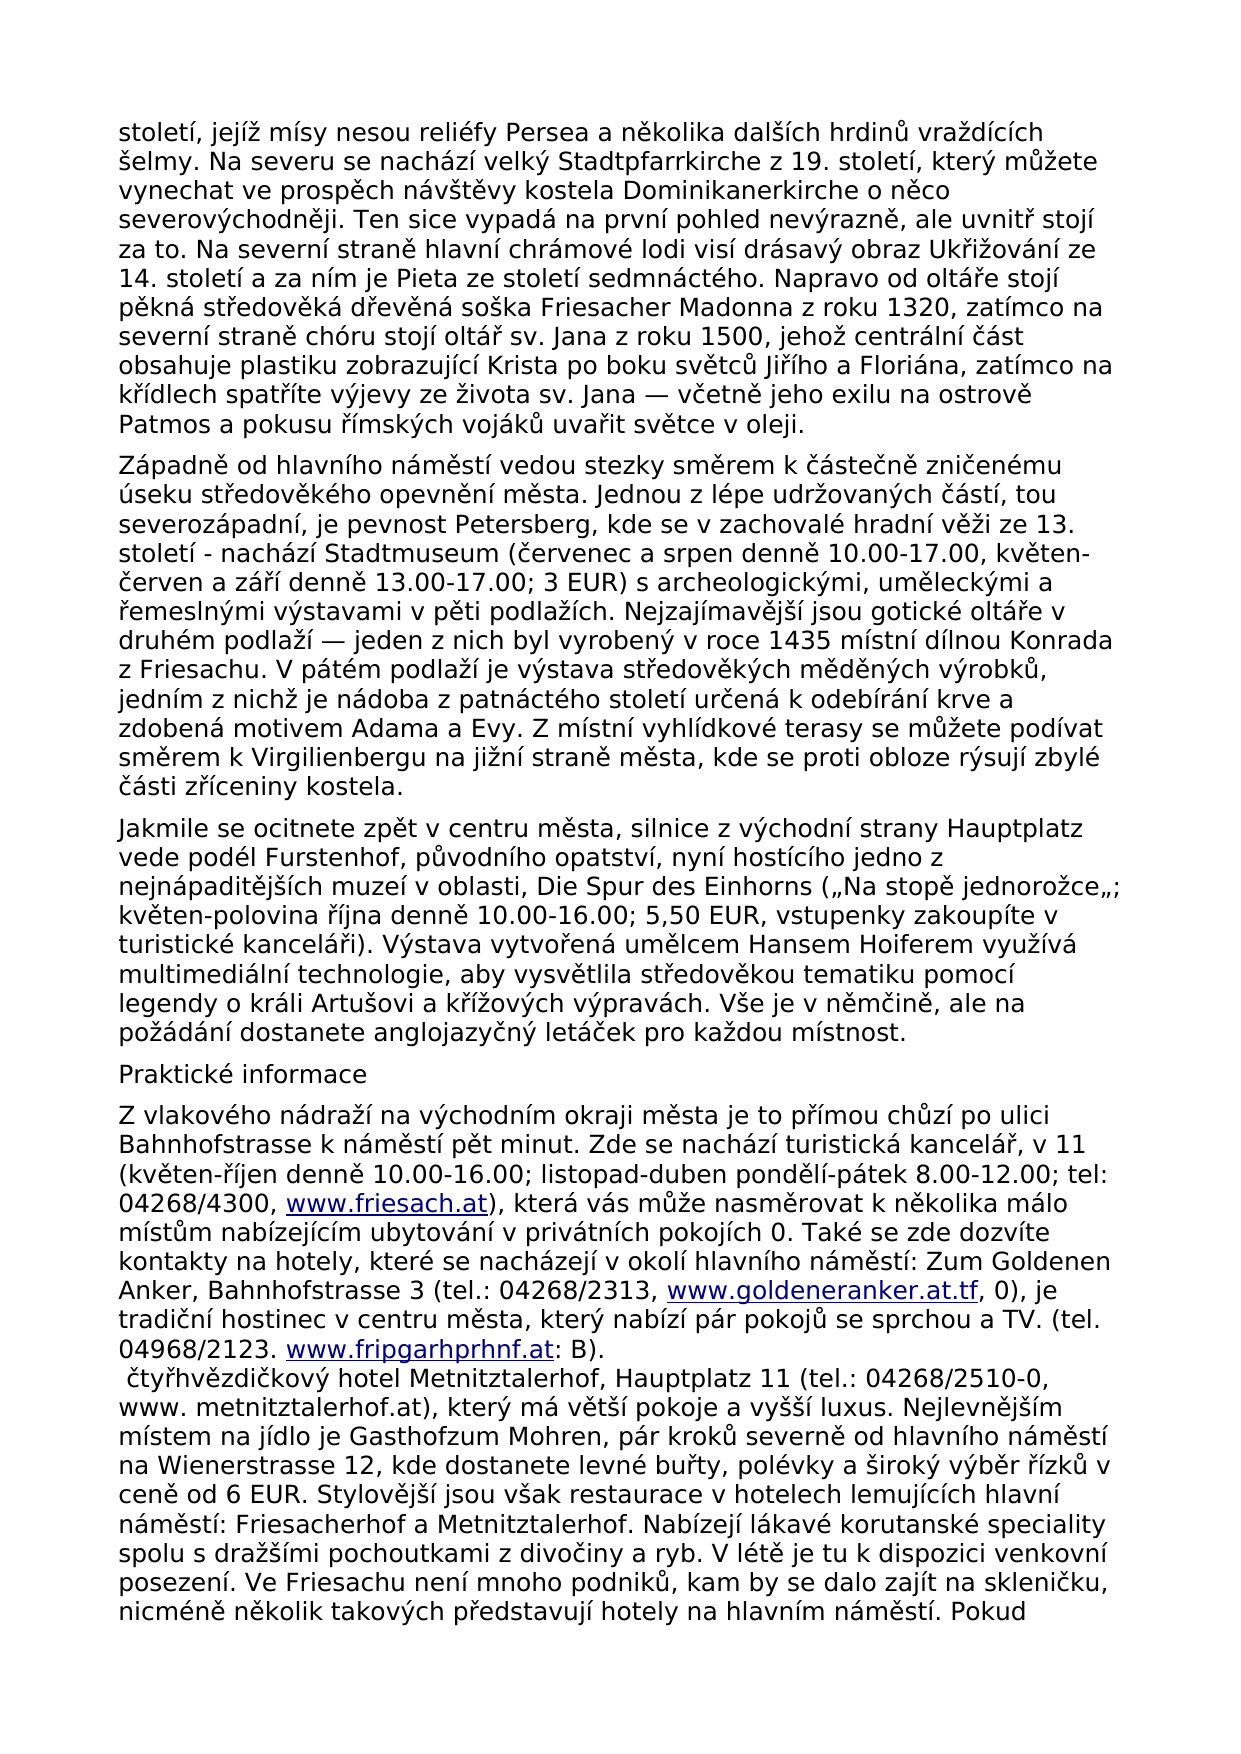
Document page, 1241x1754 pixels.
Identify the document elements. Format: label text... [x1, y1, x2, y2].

text Jakmile se ocitnete zpět v centru města, silnice z východní strany Hauptplatz vede podél Furstenhof, původního opatství, nyní hostícího jedno z nejnápaditějších muzeí v oblasti, Die Spur des Einhorns („Na stopě jednorožce„; květen-polovina října denně 10.00-16.00; 5,50 EUR, vstupenky zakoupíte v turistické kanceláři). Výstava vytvořená umělcem Hansem Hoiferem využívá multimediální technologie, aby vysvětlila středověkou tematiku pomocí legendy o králi Artušovi a křížových výpravách. Vše je v němčině, ale na požádání dostanete anglojazyčný letáček pro každou místnost. [118, 814, 1122, 1047]
text století, jejíž mísy nesou reliéfy Persea a několika dalších hrdinů vraždících šelmy. Na severu se nachází velký Stadtpfarrkirche z 19. století, který můžete vynechat ve prospěch návštěvy kostela Dominikanerkirche o něco severovýchodněji. Ten sice vypadá na první pohled nevýrazně, ale uvnitř stojí za to. Na severní straně hlavní chrámové lodi visí drásavý obraz Ukřižování ze 14. století a za ním je Pieta ze století sedmnáctého. Napravo od oltáře stojí pěkná středověká dřevěná soška Friesacher Madonna z roku 1320, zatímco na severní straně chóru stojí oltář sv. Jana z roku 1500, jehož centrální část obsahuje plastiku zobrazující Krista po boku světců Jiřího a Floriána, zatímco na křídlech spatříte výjevy ze života sv. Jana — včetně jeho exilu na ostrově Patmos a pokusu římských vojáků uvařit světce v oleji. [118, 118, 1122, 439]
text Z vlakového nádraží na východním okraji města je to přímou chůzí po ulici Bahnhofstrasse k náměstí pět minut. Zde se nachází turistická kancelář, v 11 (květen-říjen denně 10.00-16.00; listopad-duben pondělí-pátek 8.00-12.00; tel: 04268/4300, www.friesach.at), která vás může nasměrovat k několika málo místům nabízejícím ubytování v privátních pokojích 0. Také se zde dozvíte kontakty na hotely, které se nacházejí v okolí hlavního náměstí: Zum Goldenen Anker, Bahnhofstrasse 3 (tel.: 04268/2313, www.goldeneranker.at.tf, 0), je tradiční hostinec v centru města, který nabízí pár pokojů se sprchou a TV. (tel. 04968/2123. www.fripgarhprhnf.at: B). čtyřhvězdičkový hotel Metnitztalerhof, Hauptplatz 11 (tel.: 04268/2510-0, www. metnitztalerhof.at), který má větší pokoje a vyšší luxus. Nejlevnějším místem na jídlo je Gasthofzum Mohren, pár kroků severně od hlavního náměstí na Wienerstrasse 12, kde dostanete levné buřty, polévky a široký výběr řízků v ceně od 6 EUR. Stylovější jsou však restaurace v hotelech lemujících hlavní náměstí: Friesacherhof a Metnitztalerhof. Nabízejí lákavé korutanské speciality spolu s dražšími pochoutkami z divočiny a ryb. V létě je tu k dispozici venkovní posezení. Ve Friesachu není mnoho podniků, kam by se dalo zajít na skleničku, nicméně několik takových představují hotely na hlavním náměstí. Pokud [118, 1101, 1122, 1626]
text Západně od hlavního náměstí vedou stezky směrem k částečně zničenému úseku středověkého opevnění města. Jednou z lépe udržovaných částí, tou severozápadní, je pevnost Petersberg, kde se v zachovalé hradní věži ze 13. století - nachází Stadtmuseum (červenec a srpen denně 10.00-17.00, květen-červen a září denně 13.00-17.00; 3 EUR) s archeologickými, uměleckými a řemeslnými výstavami v pěti podlažích. Nejzajímavější jsou gotické oltáře v druhém podlaží — jeden z nich byl vyrobený v roce 1435 místní dílnou Konrada z Friesachu. V pátém podlaží je výstava středověkých měděných výrobků, jedním z nichž je nádoba z patnáctého století určená k odebírání krve a zdobená motivem Adama a Evy. Z místní vyhlídkové terasy se můžete podívat směrem k Virgilienbergu na jižní straně města, kde se proti obloze rýsují zbylé části zříceniny kostela. [118, 451, 1122, 801]
text Praktické informace [118, 1060, 1122, 1089]
